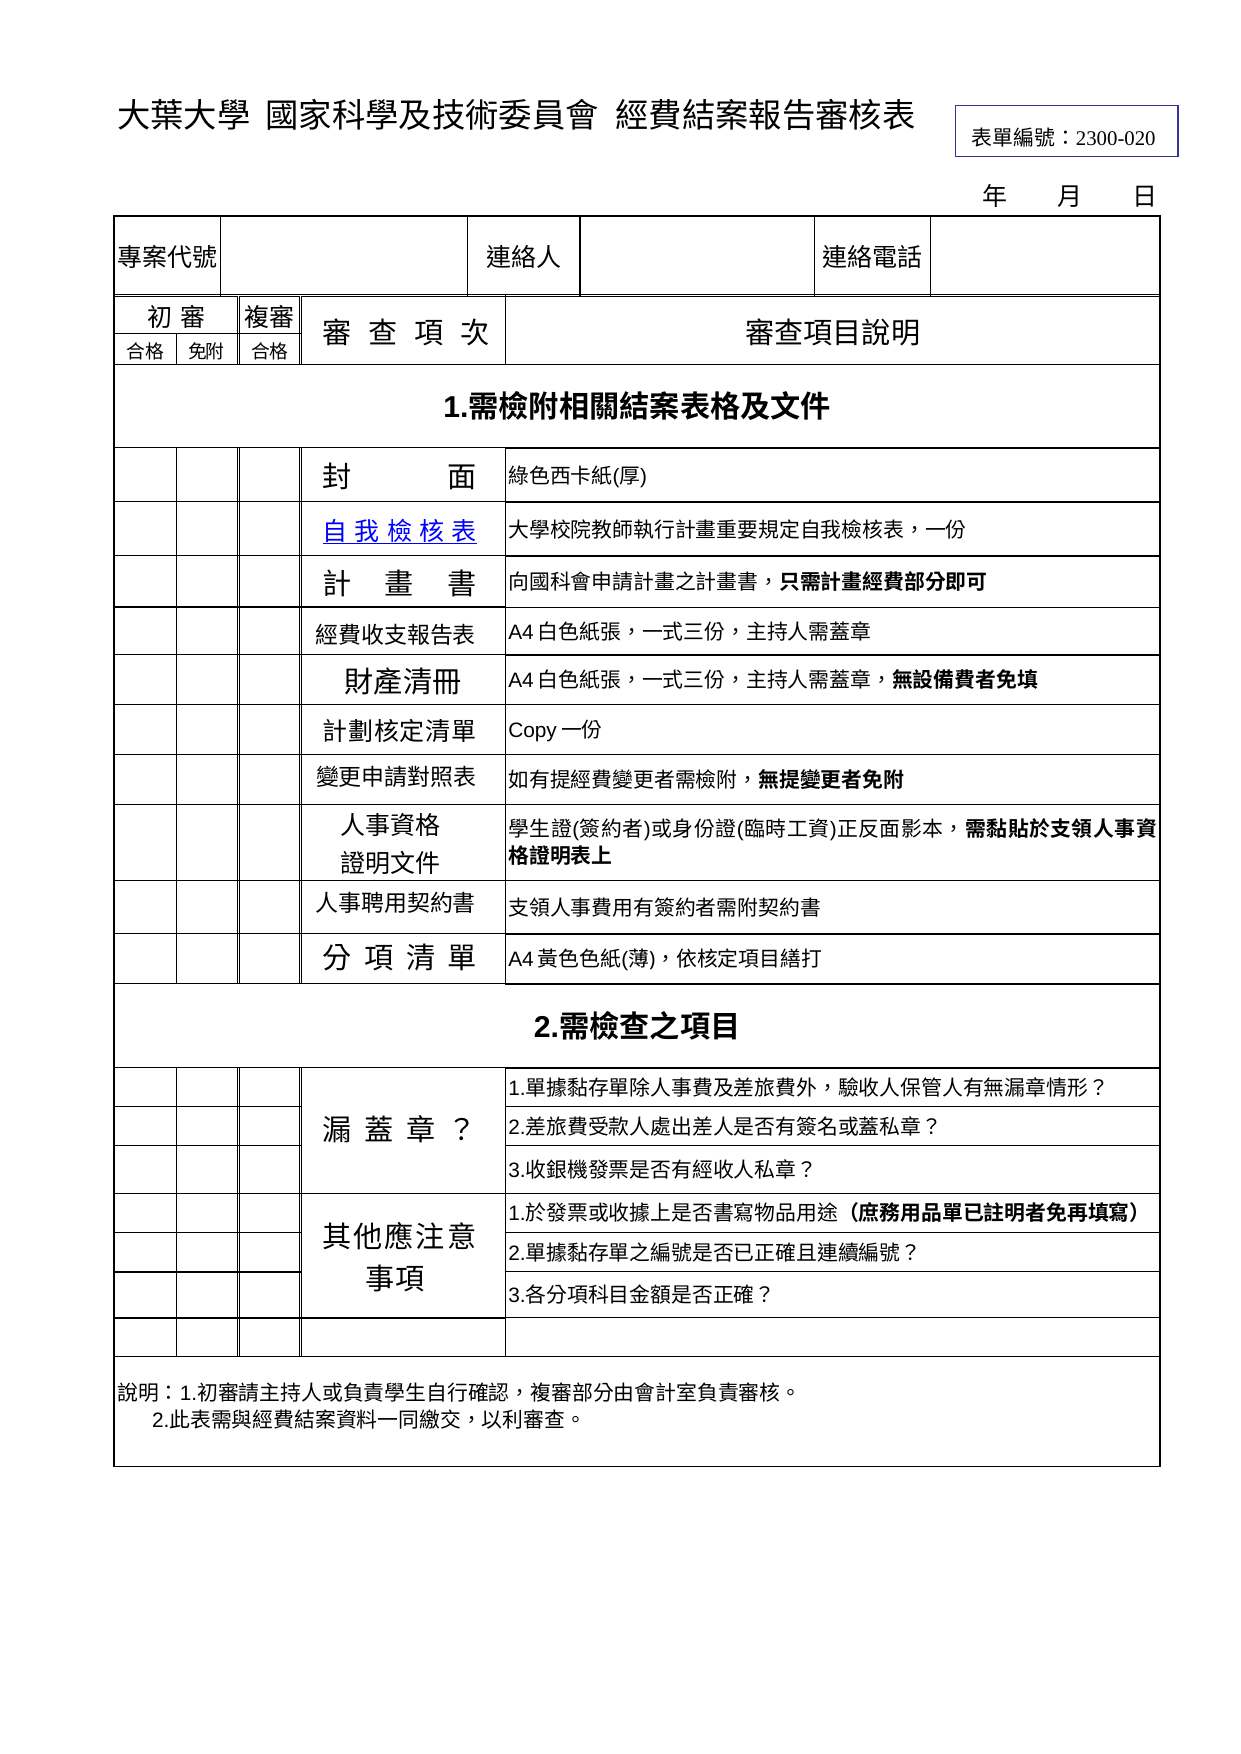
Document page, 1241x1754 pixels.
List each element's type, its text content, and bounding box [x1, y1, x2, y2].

table_cell [115, 755, 176, 803]
table_cell [240, 502, 299, 555]
table_cell 連絡電話 [815, 217, 930, 294]
table_cell [221, 217, 467, 294]
table_cell A4白色紙張，一式三份，主持人需蓋章 [506, 608, 1159, 654]
table_cell [240, 1319, 299, 1356]
table_cell [115, 448, 176, 501]
table_cell [240, 1273, 299, 1317]
table_cell [115, 502, 176, 555]
table_cell [177, 502, 237, 555]
table_cell [115, 1233, 176, 1271]
table_cell [115, 608, 176, 654]
table_cell 年 月 日 [114, 174, 1159, 215]
table_cell 自我檢核表 [302, 502, 505, 555]
table_cell [115, 881, 176, 933]
table_cell 合格 [115, 334, 176, 364]
table_cell 免附 [177, 334, 237, 364]
table_cell [115, 805, 176, 879]
table_cell [177, 448, 237, 501]
table_cell 支領人事費用有簽約者需附契約書 [506, 881, 1159, 933]
table_cell [931, 217, 1159, 294]
table_cell 人事聘用契約書 [302, 881, 505, 933]
table_cell [240, 1194, 299, 1232]
table_cell 2.需檢查之項目 [115, 984, 1159, 1067]
table_cell Copy一份 [506, 705, 1159, 754]
table_cell 說明：1.初審請主持人或負責學生自行確認，複審部分由會計室負責審核。 2.此表需與經費結案資料一同繳交，以利審查。 [115, 1357, 1159, 1466]
table_cell 財產清冊 [302, 655, 505, 704]
table_cell [240, 705, 299, 754]
table_cell 初 審 [115, 297, 237, 333]
table_cell 審查項次 [302, 297, 505, 364]
table_cell [177, 655, 237, 704]
table_cell 變更申請對照表 [302, 755, 505, 803]
table_cell [115, 1319, 176, 1356]
table_cell 計劃核定清單 [302, 705, 505, 754]
table_cell [240, 755, 299, 803]
table_cell [177, 934, 237, 983]
table_cell 學生證(簽約者)或身份證(臨時工資)正反面影本，需黏貼於支領人事資格證明表上 [506, 805, 1159, 879]
table_cell [240, 881, 299, 933]
table_cell [115, 1068, 176, 1106]
table_cell 2.差旅費受款人處出差人是否有簽名或蓋私章？ [506, 1107, 1159, 1145]
table_cell 漏蓋章？ [302, 1068, 505, 1192]
table_header 大葉大學 國家科學及技術委員會 經費結案報告審核表 [956, 106, 1177, 156]
table_cell [506, 1318, 1159, 1356]
table_cell A4白色紙張，一式三份，主持人需蓋章，無設備費者免填 [506, 656, 1159, 704]
table_cell [177, 1146, 237, 1192]
table_cell [177, 1319, 237, 1356]
table_cell [115, 934, 176, 983]
table_cell 大學校院教師執行計畫重要規定自我檢核表，一份 [506, 503, 1159, 555]
table_cell A4黃色色紙(薄)，依核定項目繕打 [506, 935, 1159, 983]
table_cell [115, 1107, 176, 1145]
table_cell 向國科會申請計畫之計畫書，只需計畫經費部分即可 [506, 557, 1159, 606]
table_cell 其他應注意事項 [302, 1194, 505, 1317]
table_cell [177, 1107, 237, 1145]
table_cell 合格 [240, 334, 299, 364]
table_cell [115, 1194, 176, 1232]
table_cell [177, 805, 237, 879]
table_cell 1.單據黏存單除人事費及差旅費外，驗收人保管人有無漏章情形？ [506, 1069, 1159, 1106]
table_cell 計畫書 [302, 556, 505, 606]
table_cell [115, 556, 176, 606]
table_header 大葉大學 國家科學及技術委員會 經費結案報告審核表 [114, 89, 1159, 174]
table_cell 人事資格 證明文件 [302, 805, 505, 879]
table_cell [240, 934, 299, 983]
table_cell [240, 655, 299, 704]
table_cell [177, 1233, 237, 1271]
table_cell [115, 1273, 176, 1317]
table_cell 封 面 [302, 448, 505, 501]
table_cell 分項清單 [302, 934, 505, 983]
table_cell 複審 [240, 297, 299, 333]
table_cell [177, 1068, 237, 1106]
table_cell [240, 805, 299, 879]
table_cell [240, 1146, 299, 1192]
table_cell 3.各分項科目金額是否正確？ [506, 1272, 1159, 1317]
table_cell 經費收支報告表 [302, 608, 505, 654]
table_cell 1.需檢附相關結案表格及文件 [115, 365, 1159, 447]
table_cell [581, 217, 814, 294]
table_cell [177, 755, 237, 803]
table_cell 連絡人 [468, 217, 579, 294]
table_cell [240, 1107, 299, 1145]
table_cell [302, 1319, 505, 1356]
table_cell [240, 1068, 299, 1106]
table_cell [177, 705, 237, 754]
table_cell [115, 1146, 176, 1192]
table_cell 如有提經費變更者需檢附，無提變更者免附 [506, 755, 1159, 803]
table_cell [177, 881, 237, 933]
table_cell 綠色西卡紙(厚) [506, 449, 1159, 501]
table_cell 專案代號 [115, 217, 220, 294]
table_cell 3.收銀機發票是否有經收人私章？ [506, 1146, 1159, 1192]
table_cell 審查項目說明 [506, 297, 1159, 364]
table_cell [240, 448, 299, 501]
table_cell [177, 1194, 237, 1232]
table_cell 1.於發票或收據上是否書寫物品用途（庶務用品單已註明者免再填寫） [506, 1194, 1159, 1232]
table_cell [177, 608, 237, 654]
table_cell [240, 608, 299, 654]
table_cell 2.單據黏存單之編號是否已正確且連續編號？ [506, 1233, 1159, 1271]
table_cell [177, 1273, 237, 1317]
table_cell [240, 1233, 299, 1271]
table_cell [177, 556, 237, 606]
table_cell [240, 556, 299, 606]
table_cell [115, 705, 176, 754]
table_cell [115, 655, 176, 704]
